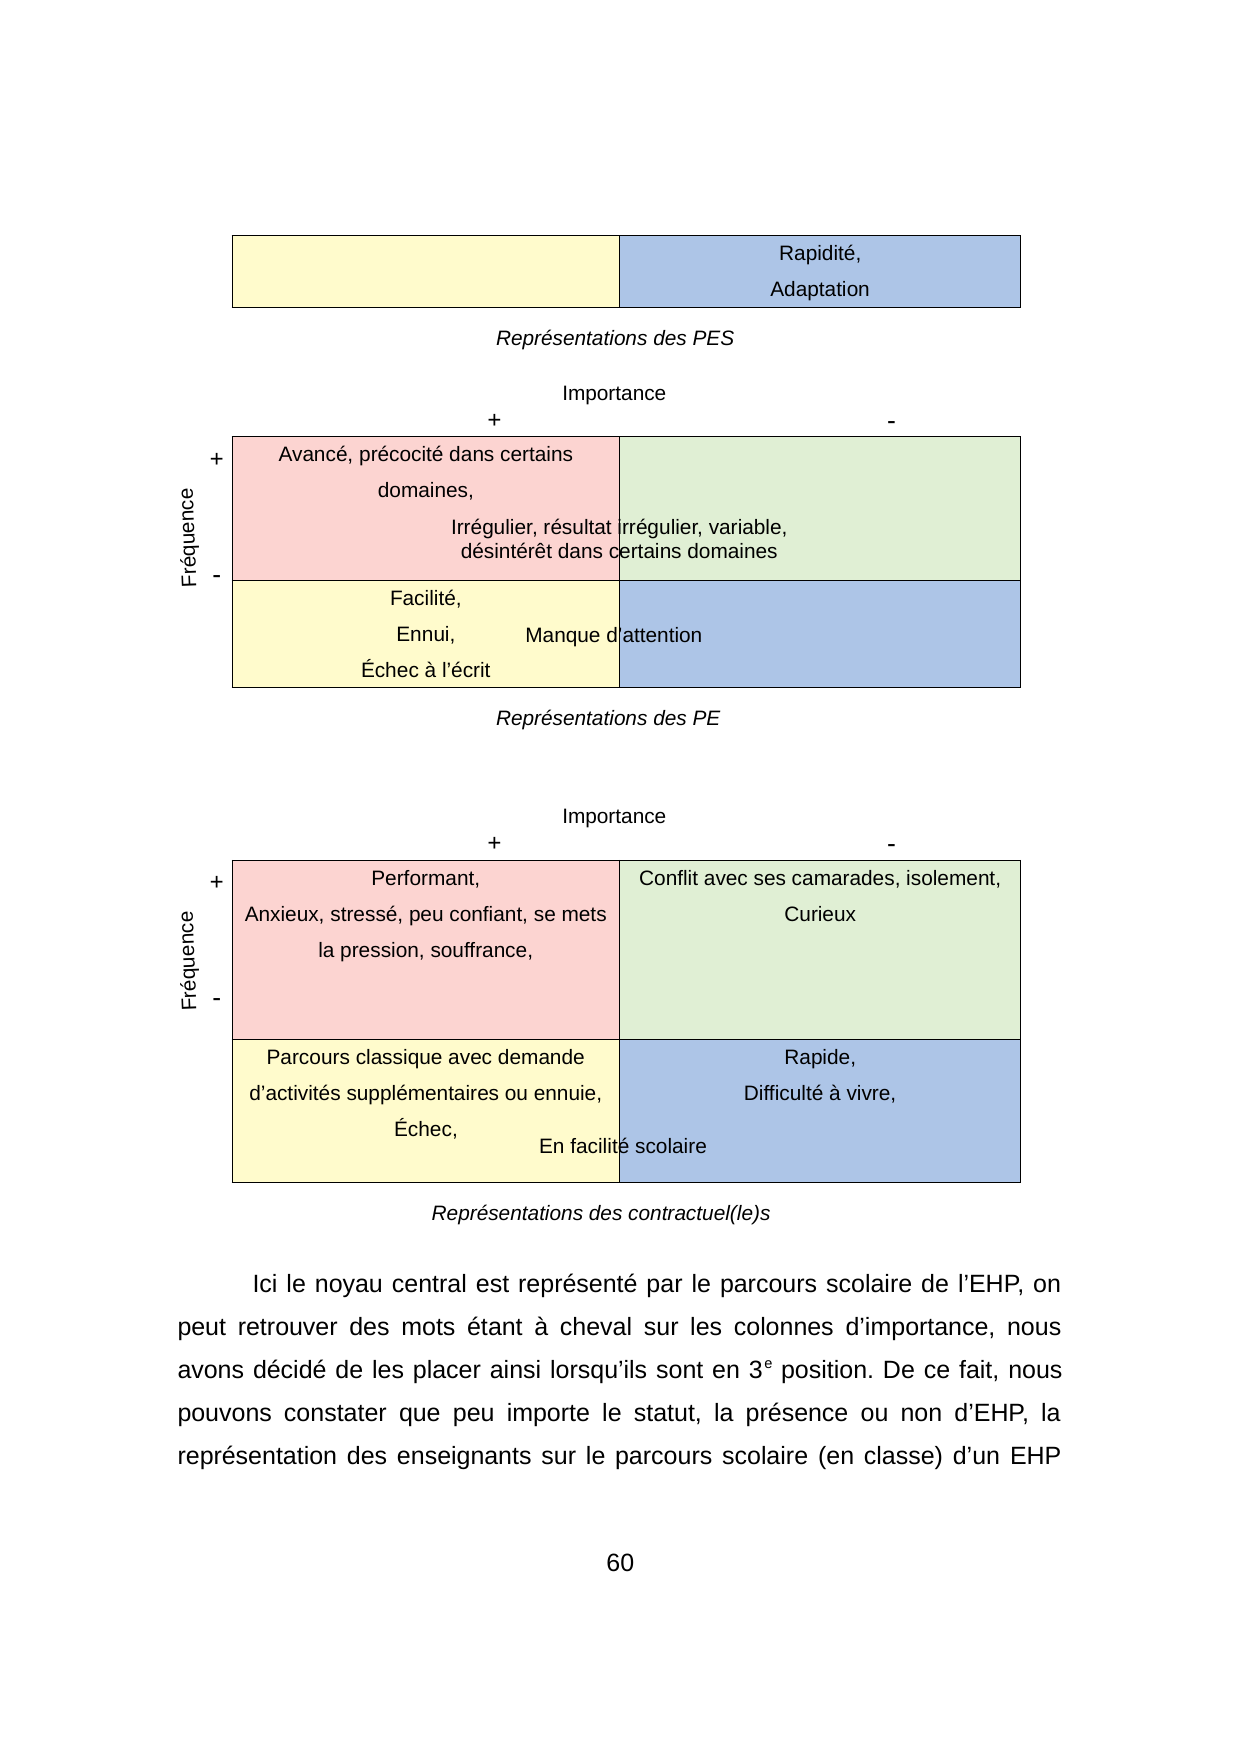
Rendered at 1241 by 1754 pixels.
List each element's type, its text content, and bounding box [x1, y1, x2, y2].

table_header Performant, Anxieux, stressé, peu confiant, se mets la pression, souffrance, [233, 861, 619, 1039]
table_header [620, 437, 1020, 580]
text Ici le noyau central est représenté par le parcours scolaire de l’EHP, on peut retrouver des mots étant à cheval sur les colonnes d’importance, nous avons décidé de les placer ainsi lorsqu’ils sont en 3e position. De ce fait, nous pouvons constater que peu importe le statut, la présence ou non d’EHP, la représentation des enseignants sur le parcours scolaire (en classe) d’un EHP [177, 1269, 1063, 1470]
table_cell [620, 581, 1020, 687]
table_cell [233, 236, 619, 307]
table_cell Rapidité, Adaptation [620, 236, 1020, 307]
table_cell Parcours classique avec demande d’activités supplémentaires ou ennuie, Échec, [233, 1040, 619, 1182]
table_header Avancé, précocité dans certains domaines, [233, 437, 619, 580]
table_cell Rapide, Difficulté à vivre, [620, 1040, 1020, 1182]
table_header Conflit avec ses camarades, isolement, Curieux [620, 861, 1020, 1039]
table_cell Facilité, Ennui, Échec à l’écrit [233, 581, 619, 687]
